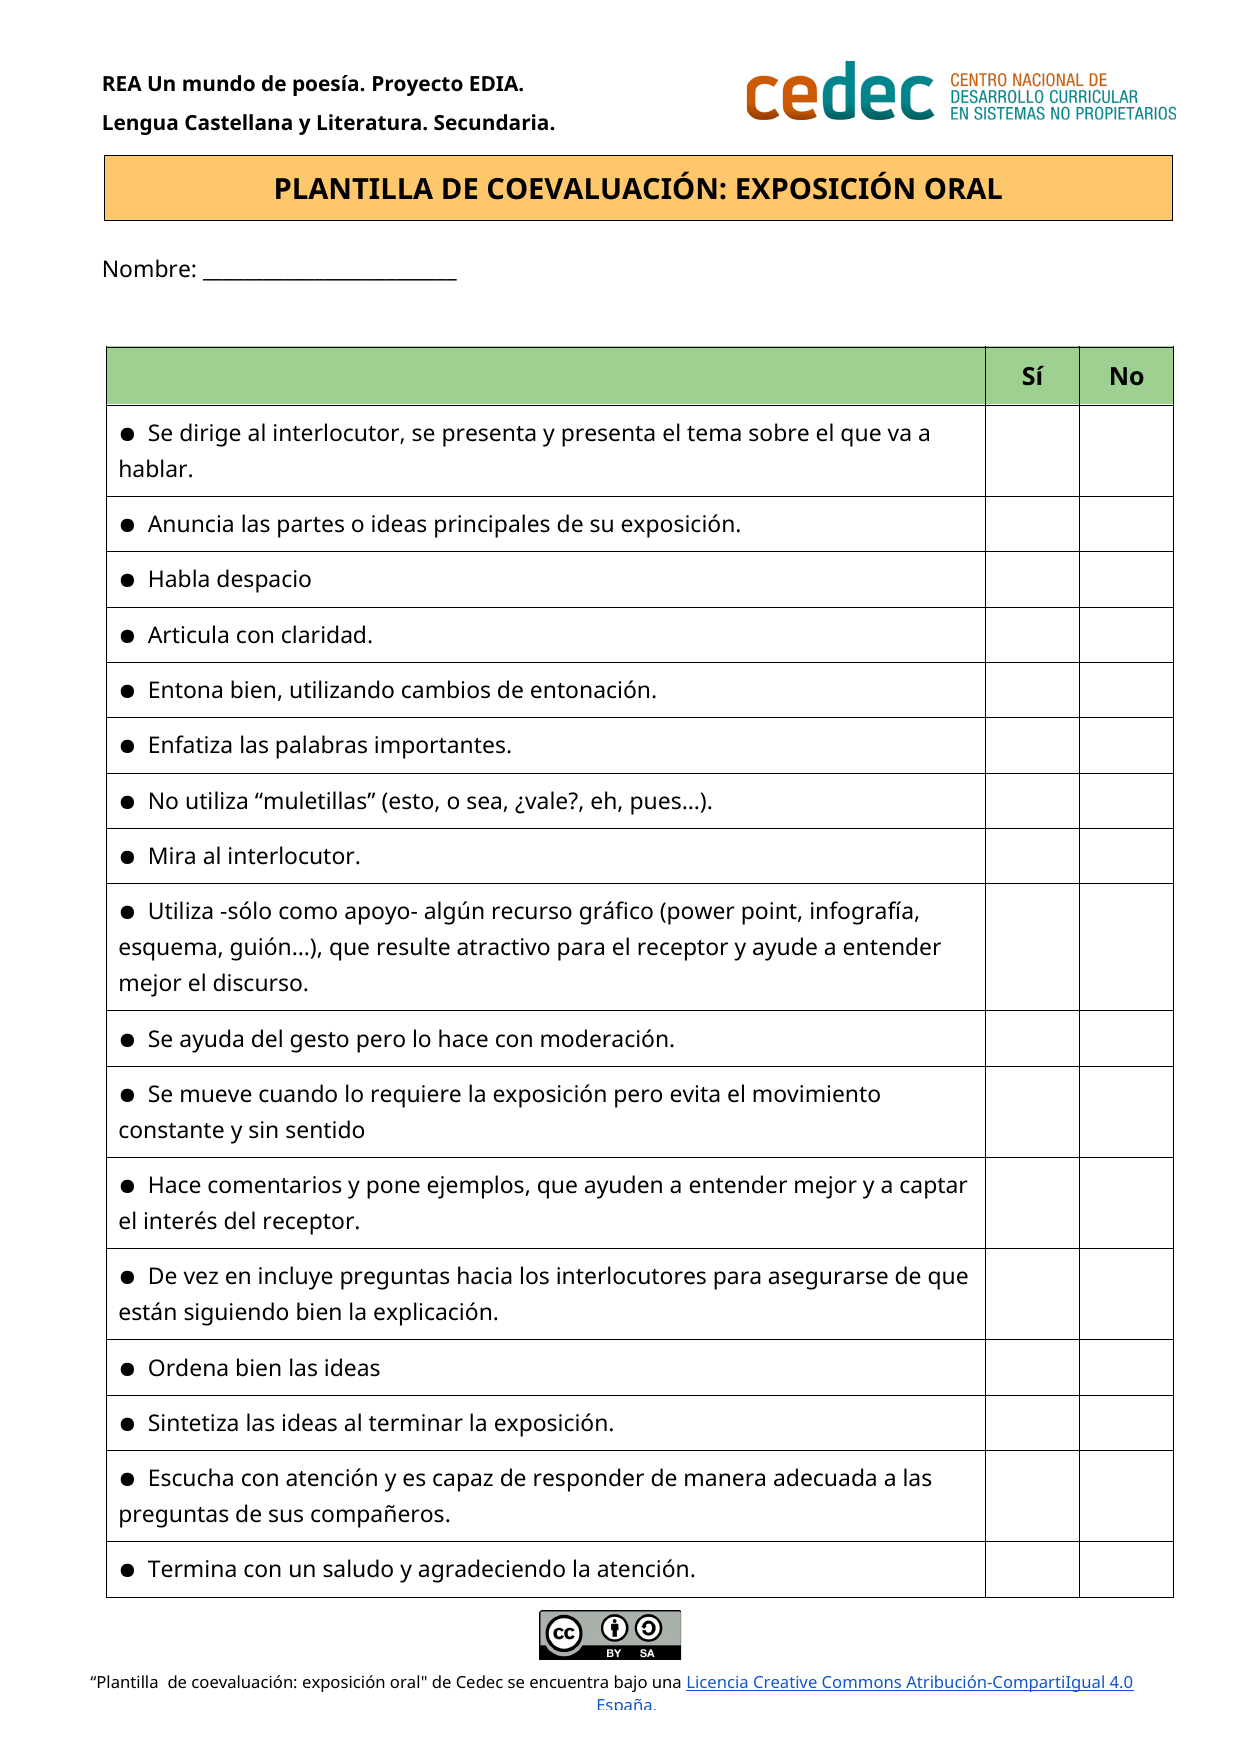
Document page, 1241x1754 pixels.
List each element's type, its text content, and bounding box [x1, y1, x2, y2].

table_header PLANTILLA DE COEVALUACIÓN: EXPOSICIÓN ORAL [105, 156, 1172, 220]
table_cell De vez en incluye preguntas hacia los interlocutores para asegurarse de que están siguiendo bien la explicación. [107, 1249, 985, 1339]
table_cell [1080, 774, 1173, 828]
table_cell [986, 1067, 1079, 1157]
text Nombre: _________________________ [102, 253, 1163, 284]
table_cell [986, 1158, 1079, 1248]
table_cell [986, 1340, 1079, 1394]
table_cell Se mueve cuando lo requiere la exposición pero evita el movimiento constante y sin sentido [107, 1067, 985, 1157]
table_cell [1080, 1067, 1173, 1157]
table_cell Ordena bien las ideas [107, 1340, 985, 1394]
table_cell [986, 497, 1079, 551]
table_cell [1080, 552, 1173, 606]
table_cell Sintetiza las ideas al terminar la exposición. [107, 1396, 985, 1450]
table_cell [1080, 829, 1173, 883]
table_cell [1080, 608, 1173, 662]
table_cell [1080, 1340, 1173, 1394]
table_cell Habla despacio [107, 552, 985, 606]
table_cell [1080, 1451, 1173, 1541]
table_cell Entona bien, utilizando cambios de entonación. [107, 663, 985, 717]
table_header [107, 348, 985, 404]
table_cell [986, 718, 1079, 772]
table_cell [1080, 1249, 1173, 1339]
table_cell Termina con un saludo y agradeciendo la atención. [107, 1542, 985, 1596]
table_cell [986, 829, 1079, 883]
table_cell [1080, 1158, 1173, 1248]
table_cell Utiliza -sólo como apoyo- algún recurso gráfico (power point, infografía, esquema, guión…), que resulte atractivo para el receptor y ayude a entender mejor el discurso. [107, 884, 985, 1010]
table_cell [986, 552, 1079, 606]
table_cell [1080, 884, 1173, 1010]
table_cell [1080, 406, 1173, 496]
table_cell [986, 1542, 1079, 1596]
picture [746, 61, 1176, 120]
table_cell Anuncia las partes o ideas principales de su exposición. [107, 497, 985, 551]
table_header No [1080, 348, 1173, 404]
table_cell [1080, 497, 1173, 551]
table_cell Articula con claridad. [107, 608, 985, 662]
table_cell [986, 1249, 1079, 1339]
table_cell No utiliza “muletillas” (esto, o sea, ¿vale?, eh, pues…). [107, 774, 985, 828]
table_cell Escucha con atención y es capaz de responder de manera adecuada a las preguntas de sus compañeros. [107, 1451, 985, 1541]
table_cell Mira al interlocutor. [107, 829, 985, 883]
table_cell [986, 608, 1079, 662]
table_cell [1080, 1542, 1173, 1596]
table_cell Enfatiza las palabras importantes. [107, 718, 985, 772]
table_cell [1080, 663, 1173, 717]
table_cell [986, 884, 1079, 1010]
table_cell [986, 774, 1079, 828]
table_cell [986, 406, 1079, 496]
table_cell [1080, 1396, 1173, 1450]
table_cell [986, 1011, 1079, 1066]
table_cell [986, 663, 1079, 717]
table_cell [1080, 718, 1173, 772]
table_header Sí [986, 348, 1079, 404]
table_cell [1080, 1011, 1173, 1066]
picture [539, 1610, 682, 1660]
table_cell Se ayuda del gesto pero lo hace con moderación. [107, 1011, 985, 1066]
table_cell Se dirige al interlocutor, se presenta y presenta el tema sobre el que va a hablar. [107, 406, 985, 496]
table_cell [986, 1396, 1079, 1450]
table_cell Hace comentarios y pone ejemplos, que ayuden a entender mejor y a captar el interés del receptor. [107, 1158, 985, 1248]
table_cell [986, 1451, 1079, 1541]
